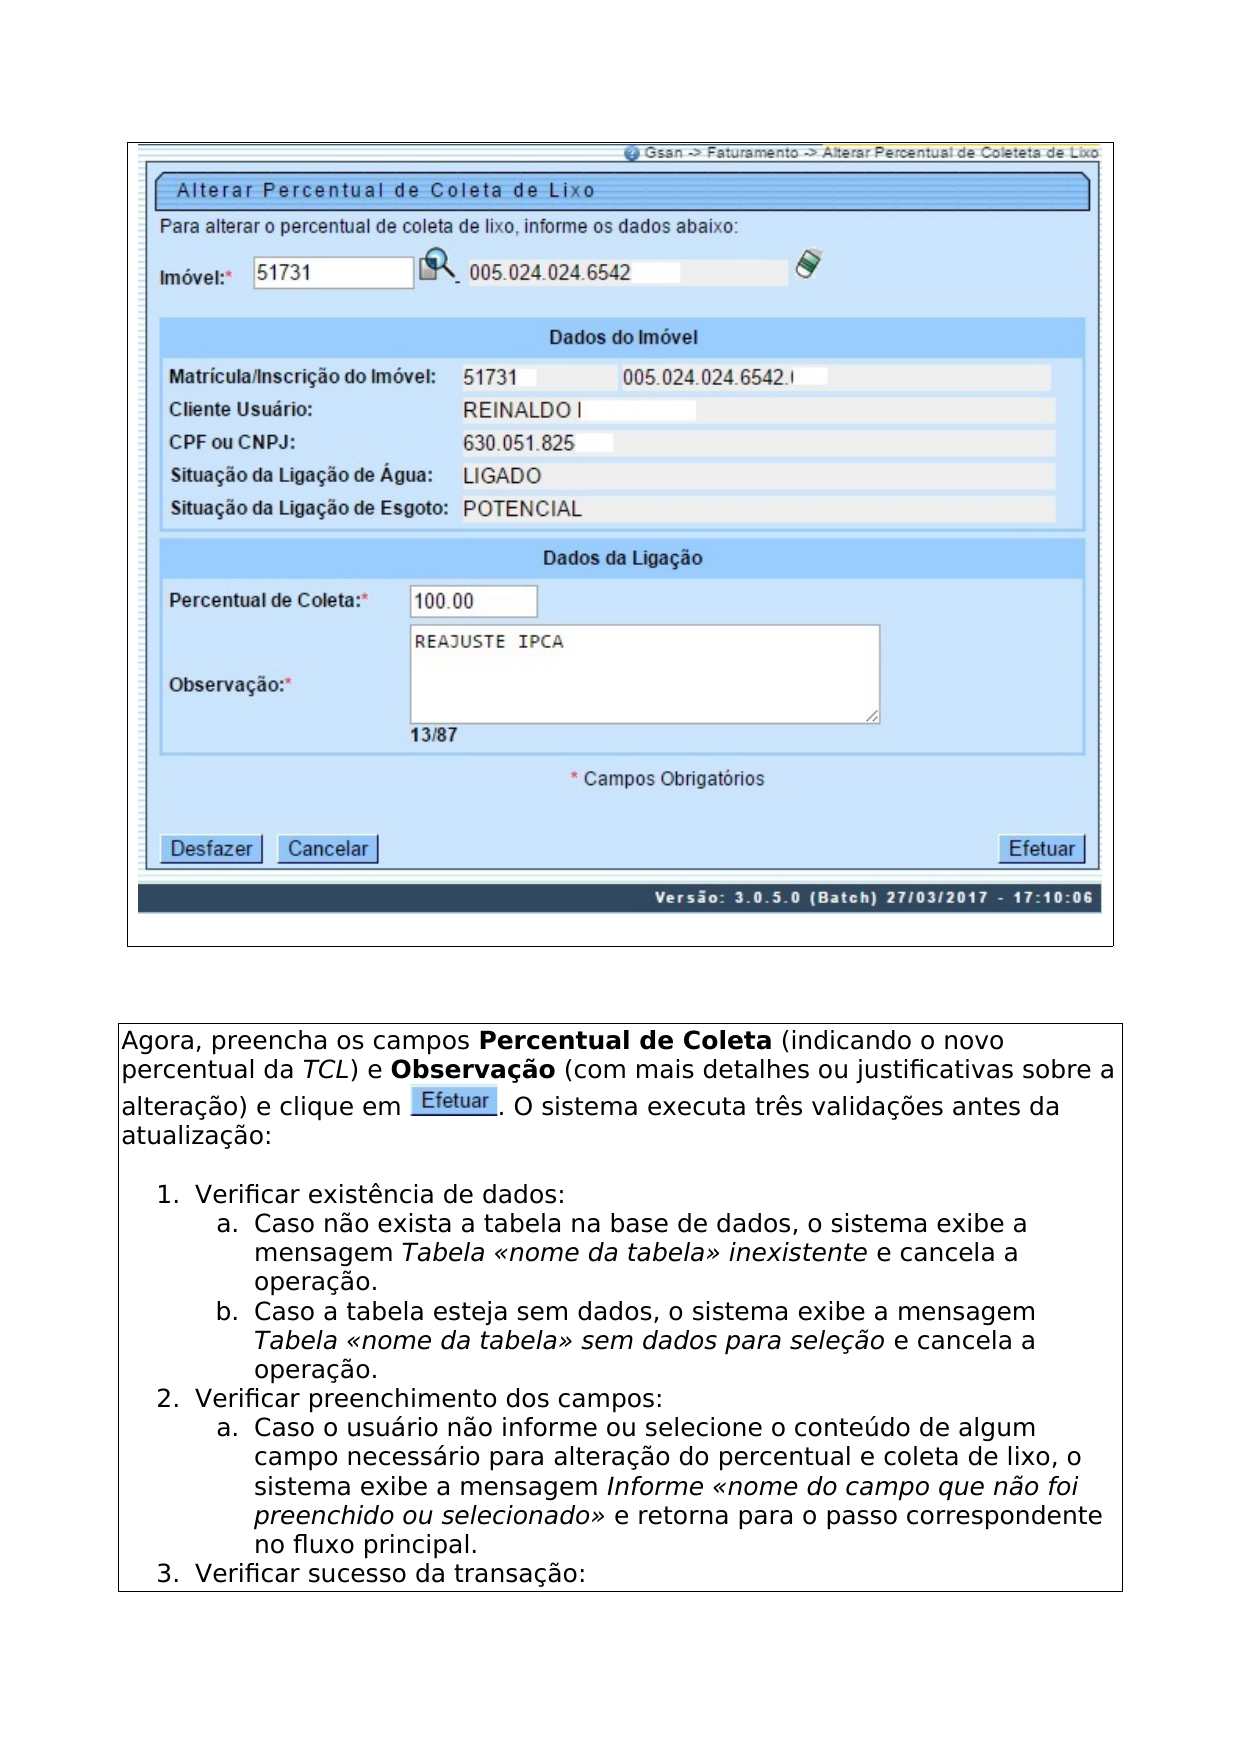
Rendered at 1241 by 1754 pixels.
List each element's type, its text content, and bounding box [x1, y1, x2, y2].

picture [138, 144, 1103, 914]
table_header [128, 143, 1113, 946]
picture [410, 1084, 498, 1116]
table_header Agora, preencha os campos Percentual de Coleta (indicando o novo percentual da TCL) e Observação (com mais detalhes ou justificativas sobre a alteração) e clique em . O sistema executa três validações antes da atualização: Verificar existência de dados: Caso não exista a tabela na base de dados, o sistema exibe a mensagem Tabela «nome da tabela» inexistente e cancela a operação. Caso a tabela esteja sem dados, o sistema exibe a mensagem Tabela «nome da tabela» sem dados para seleção e cancela a operação. Verificar preenchimento dos campos: Caso o usuário não informe ou selecione o conteúdo de algum campo necessário para alteração do percentual e coleta de lixo, o sistema exibe a mensagem Informe «nome do campo que não foi preenchido ou selecionado» e retorna para o passo correspondente no fluxo principal. Verificar sucesso da transação: Caso o código de retorno da operação efetuada no banco de dados seja diferente de zero, o sistema exibe a mensagem conforme o código de retorno; caso contrário, exibe a mensagem «descrição da função» efetuada com sucesso. Em qualquer caso, retorna para o passo dois do fluxo principal. [119, 1024, 1122, 1591]
